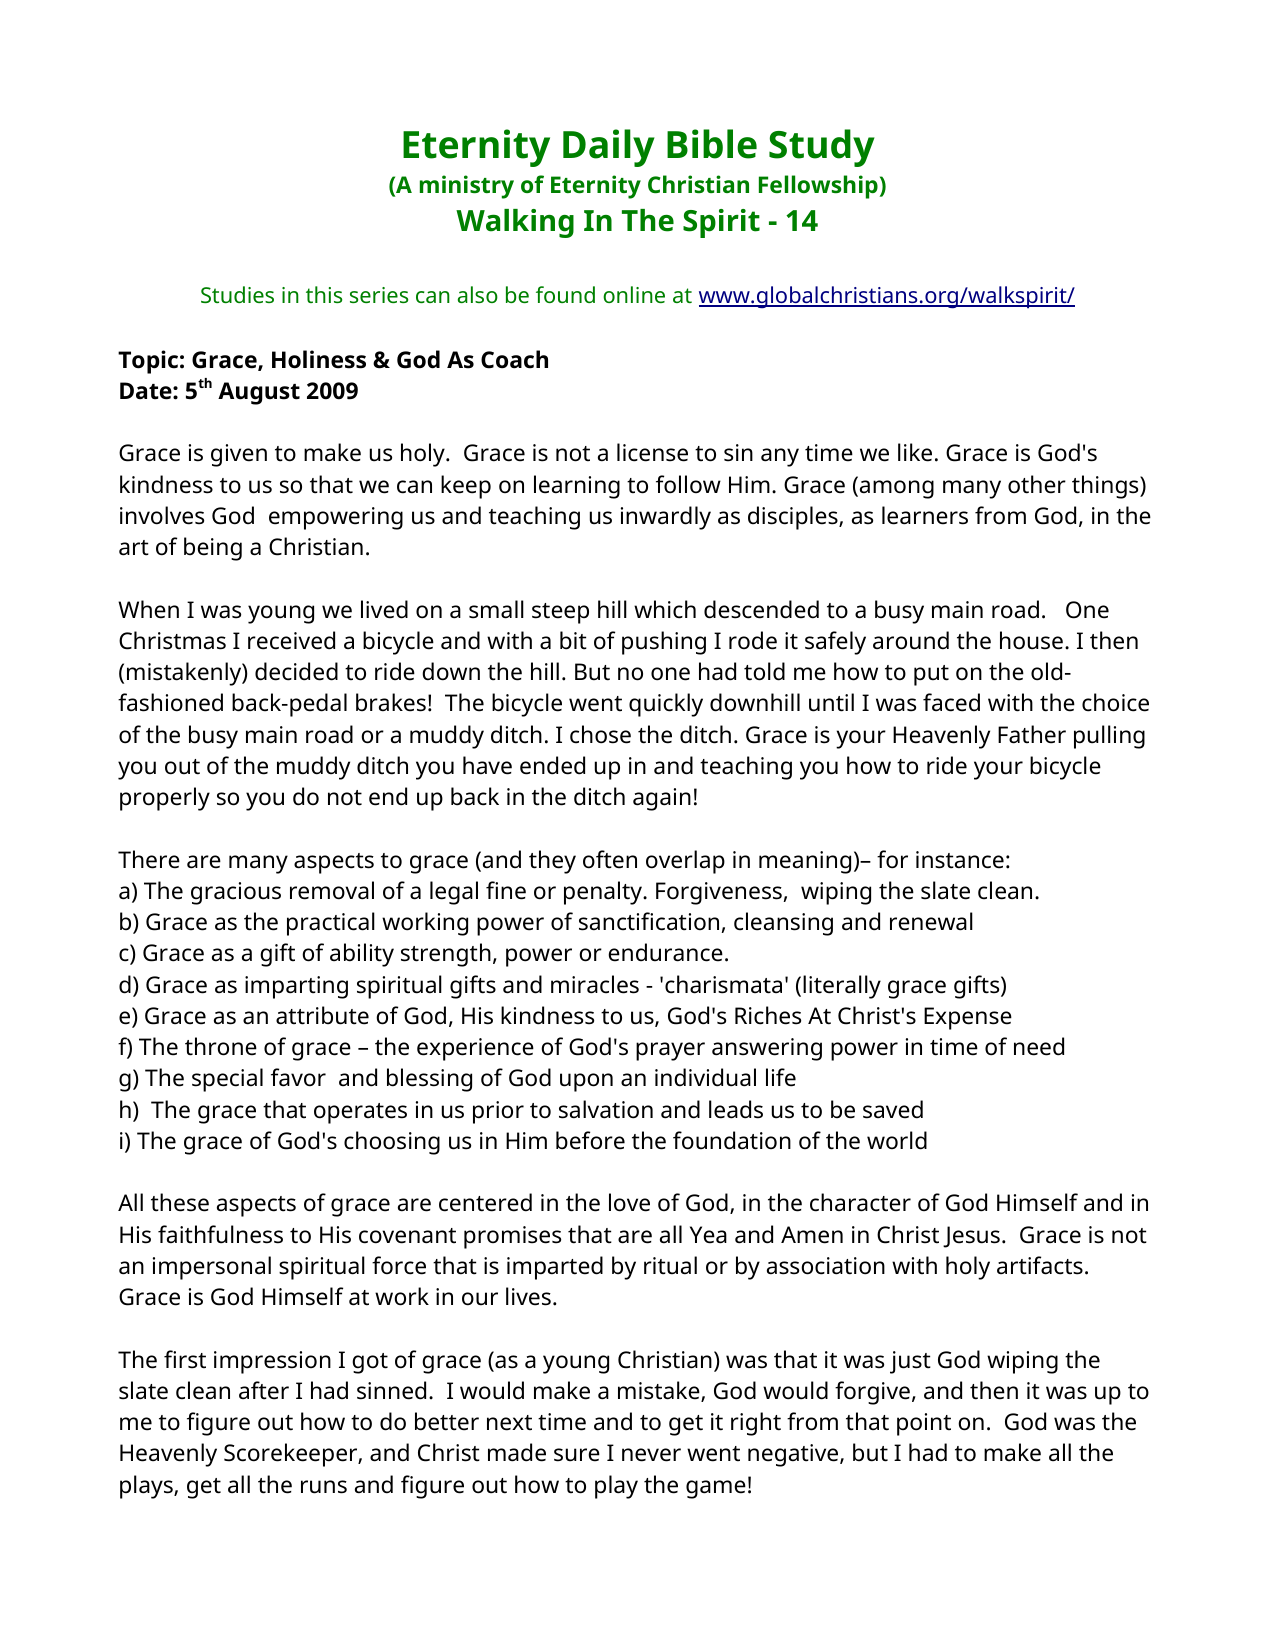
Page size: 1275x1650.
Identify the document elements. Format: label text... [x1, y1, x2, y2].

text a) The gracious removal of a legal fine or penalty. Forgiveness, wiping the slate clean. [118, 875, 1157, 906]
text Walking In The Spirit - 14 [118, 200, 1157, 240]
text i) The grace of God's choosing us in Him before the foundation of the world All these aspects of grace are centered in the love of God, in the character of God Himself and in His faithfulness to His covenant promises that are all Yea and Amen in Christ Jesus. Grace is not an impersonal spiritual force that is imparted by ritual or by association with holy artifacts. Grace is God Himself at work in our lives. The first impression I got of grace (as a young Christian) was that it was just God wiping the slate clean after I had sinned. I would make a mistake, God would forgive, and then it was up to me to figure out how to do better next time and to get it right from that point on. God was the Heavenly Scorekeeper, and Christ made sure I never went negative, but I had to make all the plays, get all the runs and figure out how to play the game! [118, 1125, 1157, 1500]
text b) Grace as the practical working power of sanctification, cleansing and renewal [118, 906, 1157, 937]
text c) Grace as a gift of ability strength, power or endurance. [118, 937, 1157, 969]
text Date: 5th August 2009 [118, 375, 1157, 406]
text [118, 1500, 1157, 1531]
text Eternity Daily Bible Study (A ministry of Eternity Christian Fellowship) [118, 118, 1157, 200]
text f) The throne of grace – the experience of God's prayer answering power in time of need [118, 1031, 1157, 1062]
text Grace is given to make us holy. Grace is not a license to sin any time we like. Grace is God's kindness to us so that we can keep on learning to follow Him. Grace (among many other things) involves God empowering us and teaching us inwardly as disciples, as learners from God, in the art of being a Christian. [118, 437, 1157, 562]
text When I was young we lived on a small steep hill which descended to a busy main road. One Christmas I received a bicycle and with a bit of pushing I rode it safely around the house. I then (mistakenly) decided to ride down the hill. But no one had told me how to put on the old-fashioned back-pedal brakes! The bicycle went quickly downhill until I was faced with the choice of the busy main road or a muddy ditch. I chose the ditch. Grace is your Heavenly Father pulling you out of the muddy ditch you have ended up in and teaching you how to ride your bicycle properly so you do not end up back in the ditch again! [118, 594, 1157, 812]
text There are many aspects to grace (and they often overlap in meaning)– for instance: [118, 844, 1157, 875]
text d) Grace as imparting spiritual gifts and miracles - 'charismata' (literally grace gifts) [118, 969, 1157, 1000]
text e) Grace as an attribute of God, His kindness to us, God's Riches At Christ's Expense [118, 1000, 1157, 1031]
text Topic: Grace, Holiness & God As Coach [118, 344, 1157, 375]
text g) The special favor and blessing of God upon an individual life [118, 1062, 1157, 1094]
text h) The grace that operates in us prior to salvation and leads us to be saved [118, 1094, 1157, 1125]
text Studies in this series can also be found online at www.globalchristians.org/walkspirit/ [118, 280, 1157, 309]
